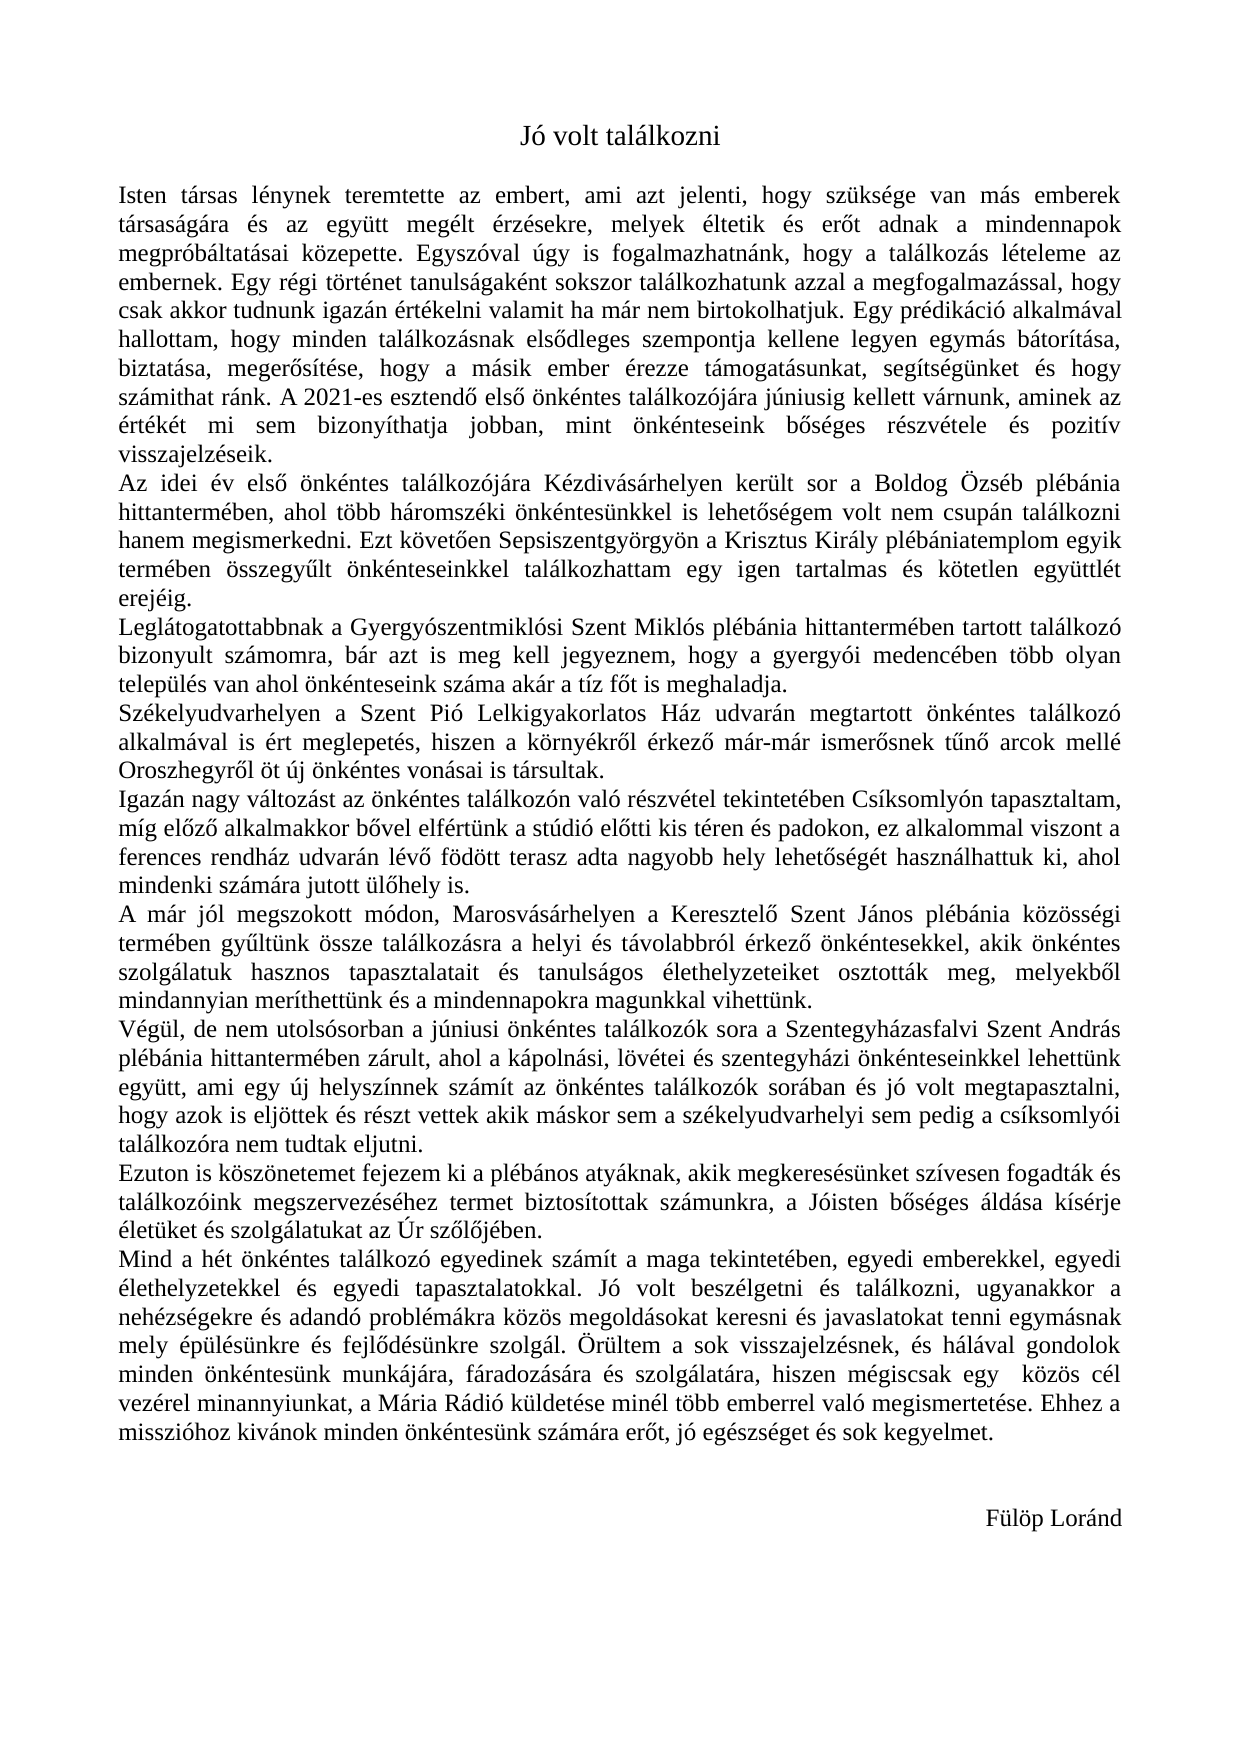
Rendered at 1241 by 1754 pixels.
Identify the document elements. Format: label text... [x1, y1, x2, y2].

text Fülöp Loránd [118, 1503, 1122, 1532]
text Végül, de nem utolsósorban a júniusi önkéntes találkozók sora a Szentegyházasfalvi Szent András plébánia hittantermében zárult, ahol a kápolnási, lövétei és szentegyházi önkénteseinkkel lehettünk együtt, ami egy új helyszínnek számít az önkéntes találkozók sorában és jó volt megtapasztalni, hogy azok is eljöttek és részt vettek akik máskor sem a székelyudvarhelyi sem pedig a csíksomlyói találkozóra nem tudtak eljutni. [118, 1014, 1122, 1158]
text Az idei év első önkéntes találkozójára Kézdivásárhelyen került sor a Boldog Özséb plébánia hittantermében, ahol több háromszéki önkéntesünkkel is lehetőségem volt nem csupán találkozni hanem megismerkedni. Ezt követően Sepsiszentgyörgyön a Krisztus Király plébániatemplom egyik termében összegyűlt önkénteseinkkel találkozhattam egy igen tartalmas és kötetlen együttlét erejéig. [118, 468, 1122, 612]
text A már jól megszokott módon, Marosvásárhelyen a Keresztelő Szent János plébánia közösségi termében gyűltünk össze találkozásra a helyi és távolabbról érkező önkéntesekkel, akik önkéntes szolgálatuk hasznos tapasztalatait és tanulságos élethelyzeteiket osztották meg, melyekből mindannyian meríthettünk és a mindennapokra magunkkal vihettünk. [118, 899, 1122, 1014]
text Székelyudvarhelyen a Szent Pió Lelkigyakorlatos Ház udvarán megtartott önkéntes találkozó alkalmával is ért meglepetés, hiszen a környékről érkező már-már ismerősnek tűnő arcok mellé Oroszhegyről öt új önkéntes vonásai is társultak. [118, 698, 1122, 784]
text Igazán nagy változást az önkéntes találkozón való részvétel tekintetében Csíksomlyón tapasztaltam, míg előző alkalmakkor bővel elfértünk a stúdió előtti kis téren és padokon, ez alkalommal viszont a ferences rendház udvarán lévő födött terasz adta nagyobb hely lehetőségét használhattuk ki, ahol mindenki számára jutott ülőhely is. [118, 784, 1122, 899]
text Isten társas lénynek teremtette az embert, ami azt jelenti, hogy szüksége van más emberek társaságára és az együtt megélt érzésekre, melyek éltetik és erőt adnak a mindennapok megpróbáltatásai közepette. Egyszóval úgy is fogalmazhatnánk, hogy a találkozás lételeme az embernek. Egy régi történet tanulságaként sokszor találkozhatunk azzal a megfogalmazással, hogy csak akkor tudnunk igazán értékelni valamit ha már nem birtokolhatjuk. Egy prédikáció alkalmával hallottam, hogy minden találkozásnak elsődleges szempontja kellene legyen egymás bátorítása, biztatása, megerősítése, hogy a másik ember érezze támogatásunkat, segítségünket és hogy számithat ránk. A 2021-es esztendő első önkéntes találkozójára júniusig kellett várnunk, aminek az értékét mi sem bizonyíthatja jobban, mint önkénteseink bőséges részvétele és pozitív visszajelzéseik. [118, 180, 1122, 468]
text Mind a hét önkéntes találkozó egyedinek számít a maga tekintetében, egyedi emberekkel, egyedi élethelyzetekkel és egyedi tapasztalatokkal. Jó volt beszélgetni és találkozni, ugyanakkor a nehézségekre és adandó problémákra közös megoldásokat keresni és javaslatokat tenni egymásnak mely épülésünkre és fejlődésünkre szolgál. Örültem a sok visszajelzésnek, és hálával gondolok minden önkéntesünk munkájára, fáradozására és szolgálatára, hiszen mégiscsak egy közös cél vezérel minannyiunkat, a Mária Rádió küldetése minél több emberrel való megismertetése. Ehhez a misszióhoz kivánok minden önkéntesünk számára erőt, jó egészséget és sok kegyelmet. [118, 1244, 1122, 1445]
text Leglátogatottabbnak a Gyergyószentmiklósi Szent Miklós plébánia hittantermében tartott találkozó bizonyult számomra, bár azt is meg kell jegyeznem, hogy a gyergyói medencében több olyan település van ahol önkénteseink száma akár a tíz főt is meghaladja. [118, 612, 1122, 698]
text Jó volt találkozni [118, 118, 1122, 152]
text Ezuton is köszönetemet fejezem ki a plébános atyáknak, akik megkeresésünket szívesen fogadták és találkozóink megszervezéséhez termet biztosítottak számunkra, a Jóisten bőséges áldása kísérje életüket és szolgálatukat az Úr szőlőjében. [118, 1158, 1122, 1244]
